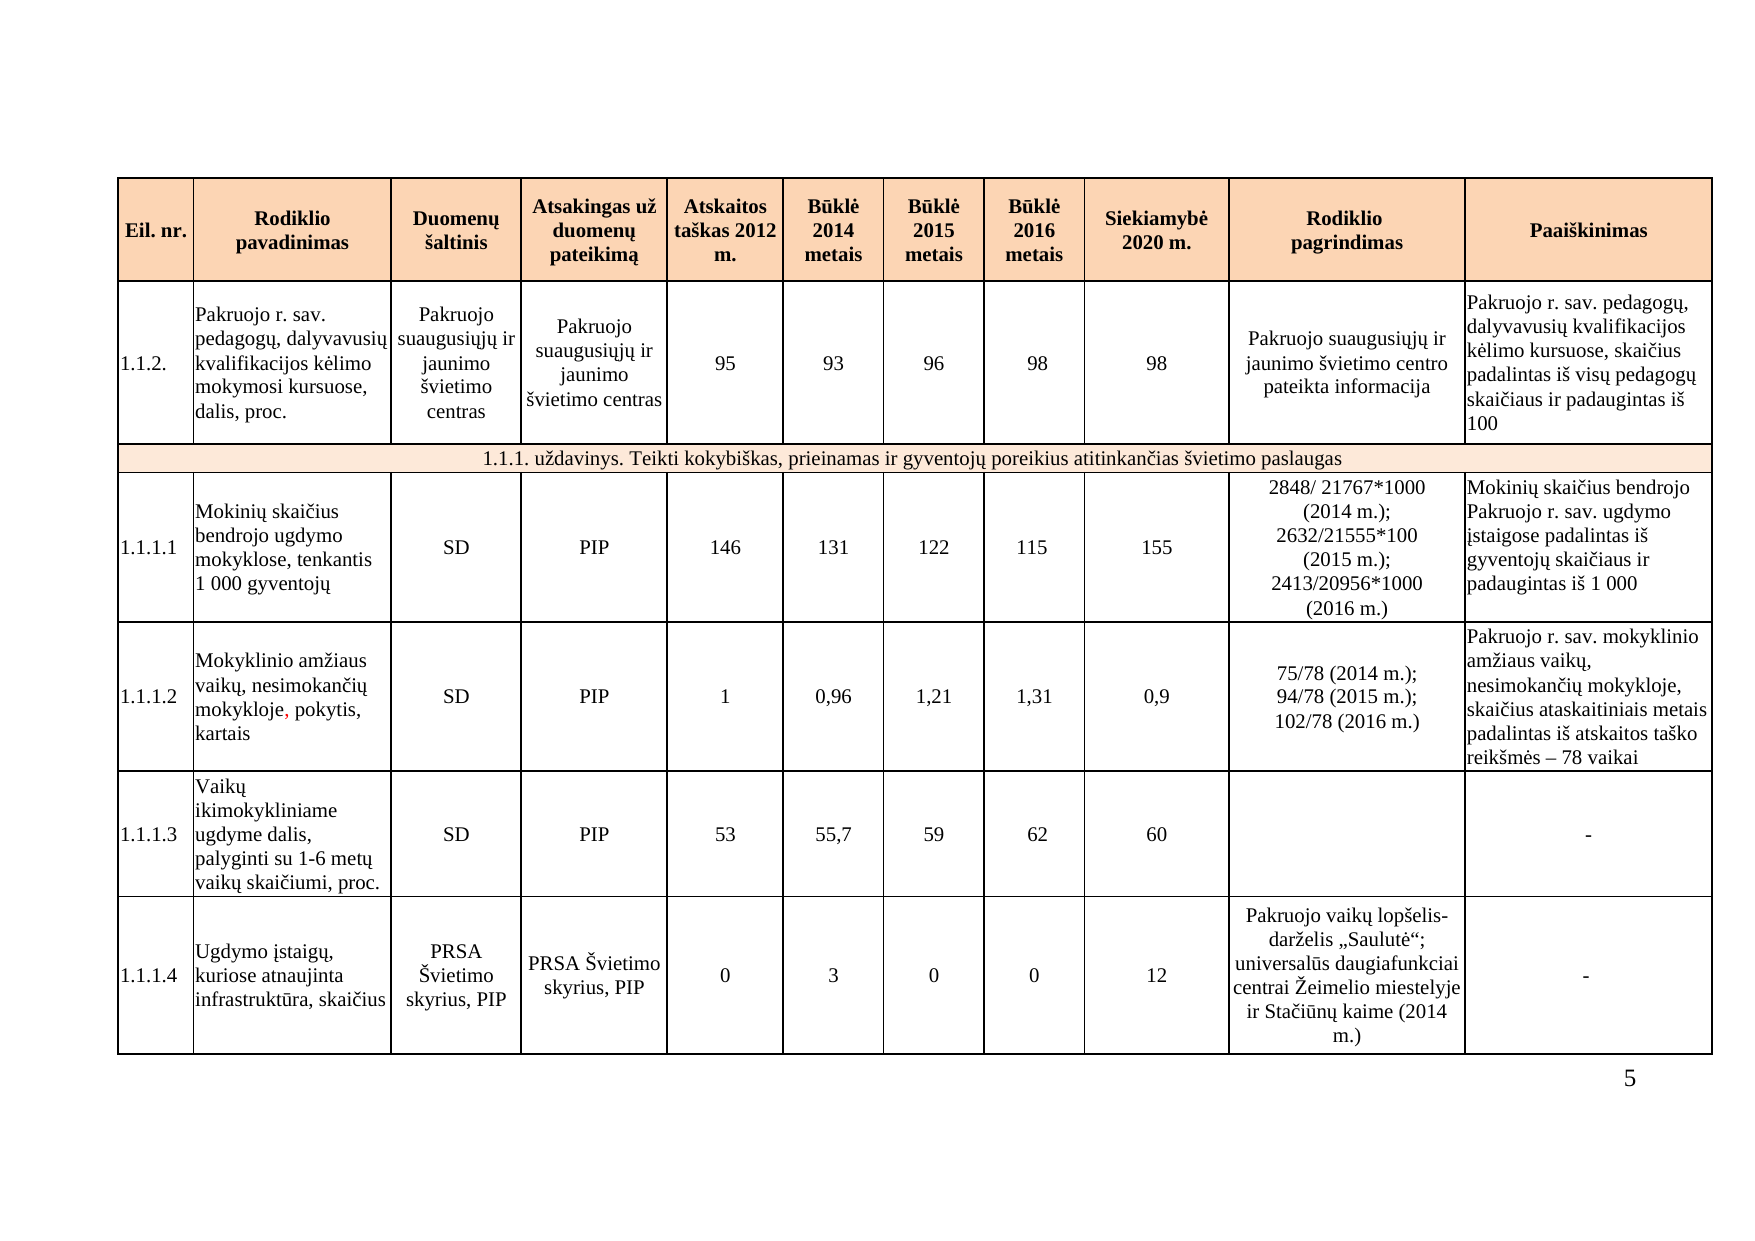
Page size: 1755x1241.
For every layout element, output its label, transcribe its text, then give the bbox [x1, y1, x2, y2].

table_cell 62 [985, 772, 1084, 896]
table_cell - [1466, 897, 1711, 1053]
table_header Būklė 2014 metais [784, 179, 883, 280]
table_header Būklė 2016 metais [985, 179, 1084, 280]
table_cell Mokinių skaičius bendrojo Pakruojo r. sav. ugdymo įstaigose padalintas iš gyventojų skaičiaus ir padaugintas iš 1 000 [1466, 473, 1711, 621]
table_cell 3 [784, 897, 883, 1053]
table_header Būklė 2015 metais [884, 179, 983, 280]
table_cell 1 [668, 623, 782, 770]
table_cell 0,96 [784, 623, 883, 770]
table_header Rodiklio pavadinimas [194, 179, 390, 280]
table_cell 0 [884, 897, 983, 1053]
table_cell 1.1.1.1 [119, 473, 193, 621]
table_cell PRSA Švietimo skyrius, PIP [522, 897, 666, 1053]
table_cell 1,31 [985, 623, 1084, 770]
table_cell [1230, 772, 1464, 896]
table_cell 0 [985, 897, 1084, 1053]
table_cell 1.1.1.2 [119, 623, 193, 770]
table_cell 12 [1085, 897, 1228, 1053]
table_header Paaiškinimas [1466, 179, 1711, 280]
table_header Atsakingas už duomenų pateikimą [522, 179, 666, 280]
table_cell 146 [668, 473, 782, 621]
table_cell Pakruojo r. sav. mokyklinio amžiaus vaikų, nesimokančių mokykloje, skaičius ataskaitiniais metais padalintas iš atskaitos taško reikšmės – 78 vaikai [1466, 623, 1711, 770]
table_cell SD [392, 473, 520, 621]
table_cell Pakruojo suaugusiųjų ir jaunimo švietimo centro pateikta informacija [1230, 282, 1464, 443]
table_cell 93 [784, 282, 883, 443]
table_cell 95 [668, 282, 782, 443]
table_cell PRSA Švietimo skyrius, PIP [392, 897, 520, 1053]
table_cell Pakruojo vaikų lopšelis-darželis „Saulutė“; universalūs daugiafunkciai centrai Žeimelio miestelyje ir Stačiūnų kaime (2014 m.) [1230, 897, 1464, 1053]
table_cell 2848/ 21767*1000 (2014 m.); 2632/21555*100 (2015 m.); 2413/20956*1000 (2016 m.) [1230, 473, 1464, 621]
table_cell 115 [985, 473, 1084, 621]
table_cell 60 [1085, 772, 1228, 896]
table_cell 59 [884, 772, 983, 896]
table_cell PIP [522, 772, 666, 896]
table_header Rodiklio pagrindimas [1230, 179, 1464, 280]
table_cell 1.1.1. uždavinys. Teikti kokybiškas, prieinamas ir gyventojų poreikius atitinkančias švietimo paslaugas [119, 445, 1711, 472]
table_cell 0 [668, 897, 782, 1053]
table_header Eil. nr. [119, 179, 193, 280]
table_header Siekiamybė 2020 m. [1085, 179, 1228, 280]
table_cell 0,9 [1085, 623, 1228, 770]
table_cell 1.1.1.4 [119, 897, 193, 1053]
table_cell 96 [884, 282, 983, 443]
table_cell - [1466, 772, 1711, 896]
table_cell 155 [1085, 473, 1228, 621]
table_header Duomenų šaltinis [392, 179, 520, 280]
table_cell PIP [522, 623, 666, 770]
table_cell SD [392, 623, 520, 770]
table_cell Pakruojo suaugusiųjų ir jaunimo švietimo centras [392, 282, 520, 443]
table_cell 75/78 (2014 m.); 94/78 (2015 m.); 102/78 (2016 m.) [1230, 623, 1464, 770]
table_cell SD [392, 772, 520, 896]
table_cell 1,21 [884, 623, 983, 770]
table_cell Mokyklinio amžiaus vaikų, nesimokančių mokykloje, pokytis, kartais [194, 623, 390, 770]
table_cell Pakruojo r. sav. pedagogų, dalyvavusių kvalifikacijos kėlimo mokymosi kursuose, dalis, proc. [194, 282, 390, 443]
table_cell 55,7 [784, 772, 883, 896]
table_cell 53 [668, 772, 782, 896]
table_cell 131 [784, 473, 883, 621]
table_cell Vaikų ikimokykliniame ugdyme dalis, palyginti su 1-6 metų vaikų skaičiumi, proc. [194, 772, 390, 896]
table_cell Ugdymo įstaigų, kuriose atnaujinta infrastruktūra, skaičius [194, 897, 390, 1053]
table_cell Mokinių skaičius bendrojo ugdymo mokyklose, tenkantis 1 000 gyventojų [194, 473, 390, 621]
table_cell 98 [985, 282, 1084, 443]
table_header Atskaitos taškas 2012 m. [668, 179, 782, 280]
table_cell PIP [522, 473, 666, 621]
table_cell 122 [884, 473, 983, 621]
table_cell 98 [1085, 282, 1228, 443]
table_cell Pakruojo r. sav. pedagogų, dalyvavusių kvalifikacijos kėlimo kursuose, skaičius padalintas iš visų pedagogų skaičiaus ir padaugintas iš 100 [1466, 282, 1711, 443]
table_cell 1.1.2. [119, 282, 193, 443]
table_cell 1.1.1.3 [119, 772, 193, 896]
table_cell Pakruojo suaugusiųjų ir jaunimo švietimo centras [522, 282, 666, 443]
